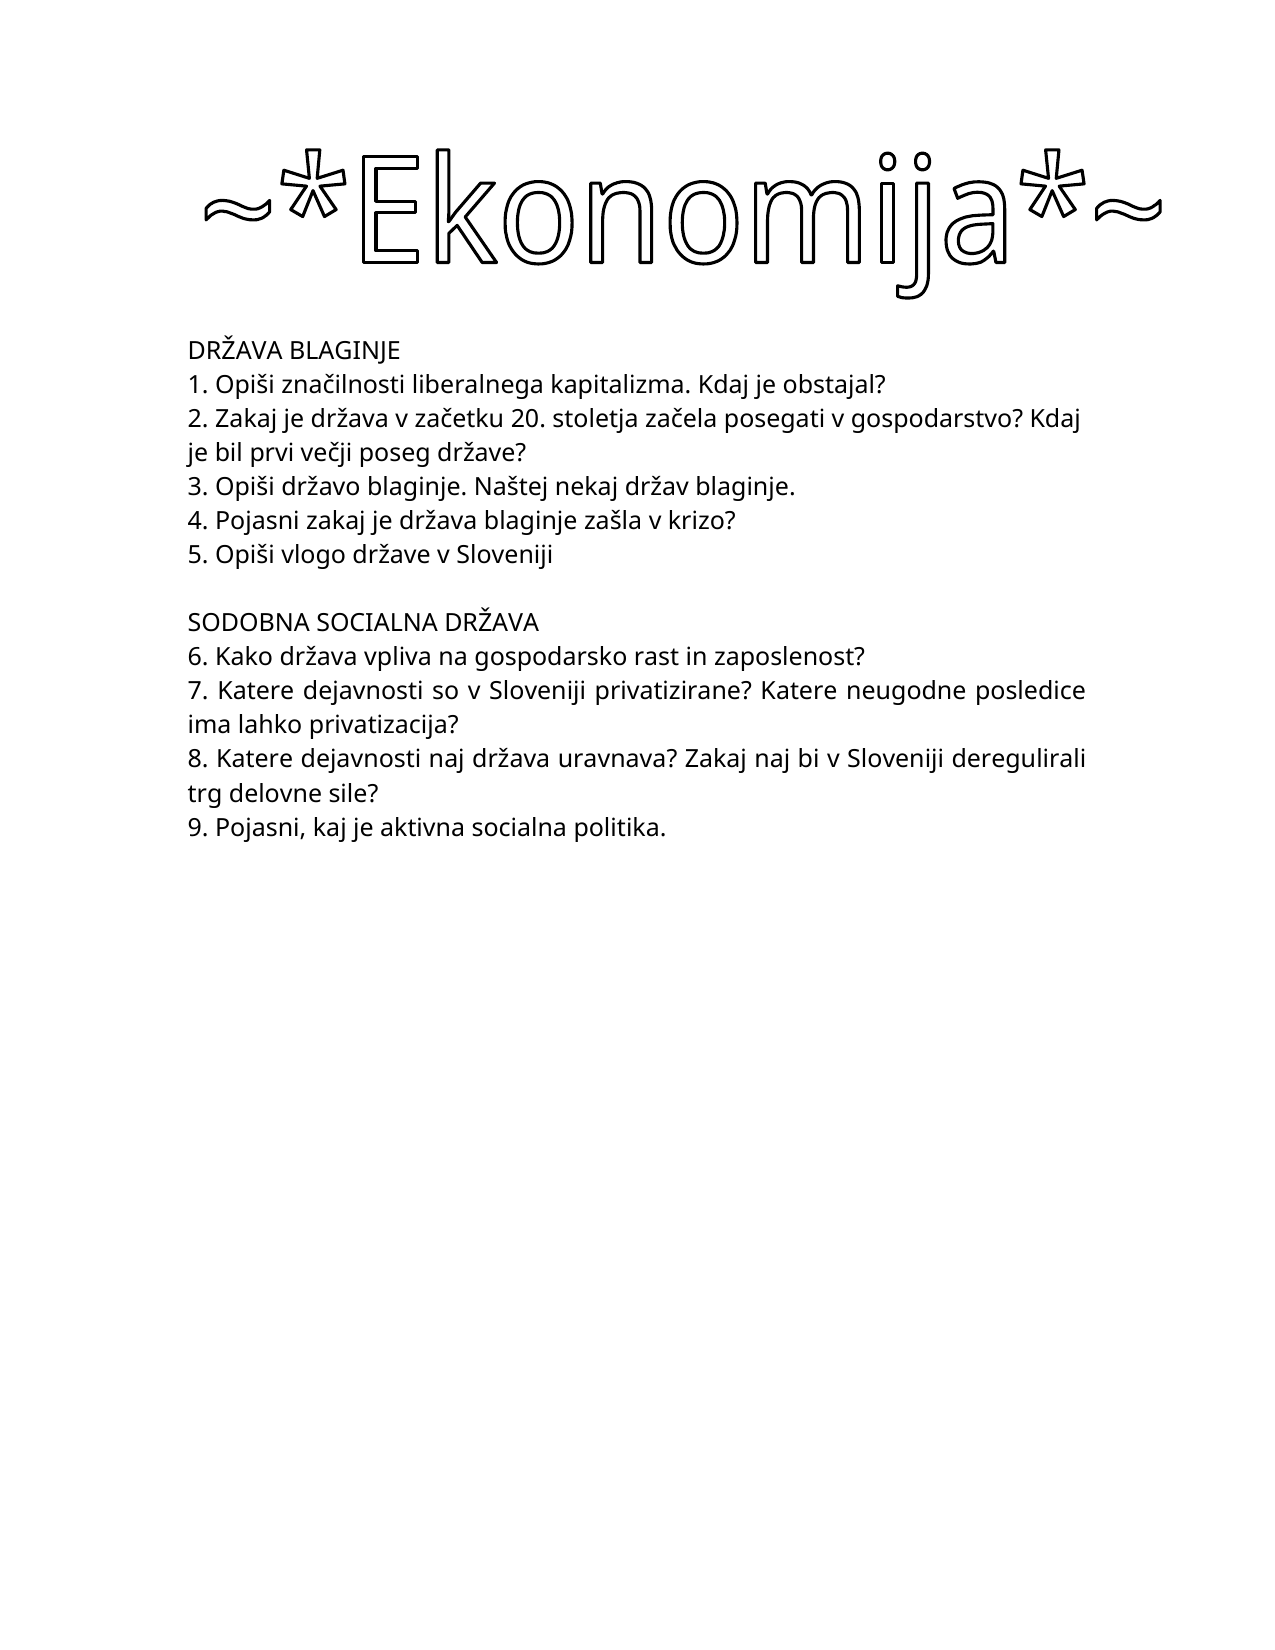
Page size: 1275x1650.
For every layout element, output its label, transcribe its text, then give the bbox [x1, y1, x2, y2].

text DRŽAVA BLAGINJE [187, 332, 1087, 366]
text 3. Opiši državo blaginje. Naštej nekaj držav blaginje. [187, 469, 1087, 503]
text 6. Kako država vpliva na gospodarsko rast in zaposlenost? [187, 639, 1087, 673]
text 4. Pojasni zakaj je država blaginje zašla v krizo? [187, 503, 1087, 537]
text 5. Opiši vlogo države v Sloveniji [187, 537, 1087, 571]
text SODOBNA SOCIALNA DRŽAVA [187, 605, 1087, 639]
text 9. Pojasni, kaj je aktivna socialna politika. [187, 809, 1087, 843]
text 2. Zakaj je država v začetku 20. stoletja začela posegati v gospodarstvo? Kdaj je bil prvi večji poseg države? [187, 401, 1087, 469]
text 8. Katere dejavnosti naj država uravnava? Zakaj naj bi v Sloveniji deregulirali trg delovne sile? [187, 741, 1087, 809]
text 1. Opiši značilnosti liberalnega kapitalizma. Kdaj je obstajal? [187, 366, 1087, 401]
text 7. Katere dejavnosti so v Sloveniji privatizirane? Katere neugodne posledice ima lahko privatizacija? [187, 673, 1087, 741]
